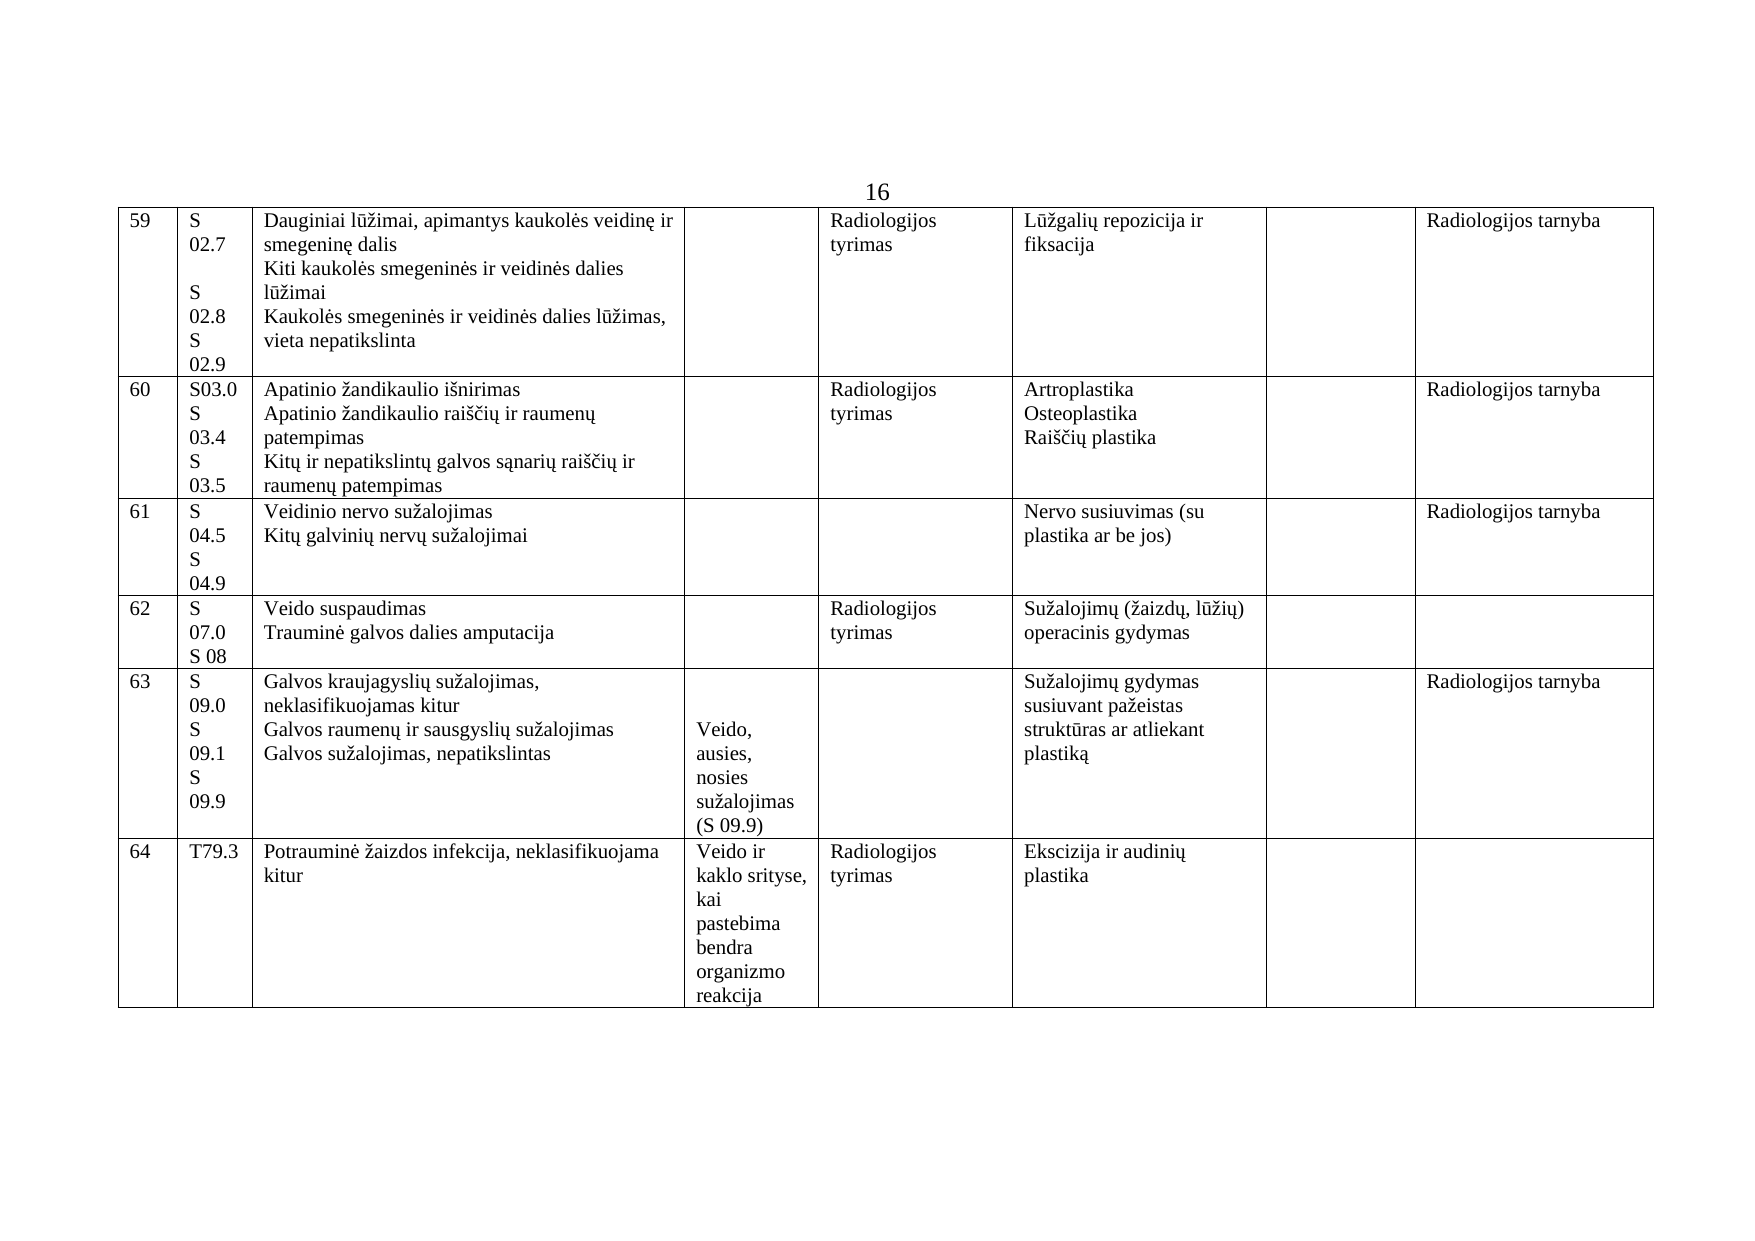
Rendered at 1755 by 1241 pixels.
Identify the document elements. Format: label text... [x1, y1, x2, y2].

table_cell S03.0 S 03.4 S 03.5 [178, 377, 252, 497]
table_cell [685, 377, 818, 497]
table_cell Potrauminė žaizdos infekcija, neklasifikuojama kitur [253, 839, 684, 1007]
table_cell [1267, 839, 1415, 1007]
table_cell 60 [119, 377, 177, 497]
table_cell [1416, 839, 1653, 1007]
table_cell Radiologijos tarnyba [1416, 377, 1653, 497]
table_cell [1267, 596, 1415, 668]
table_cell Radiologijos tyrimas [819, 839, 1012, 1007]
table_cell Veido ir kaklo srityse, kai pastebima bendra organizmo reakcija [685, 839, 818, 1007]
table_cell Lūžgalių repozicija ir fiksacija [1013, 208, 1266, 376]
table_cell [685, 499, 818, 595]
table_cell [819, 669, 1012, 837]
table_cell Veido suspaudimas Trauminė galvos dalies amputacija [253, 596, 684, 668]
table_cell Ekscizija ir audinių plastika [1013, 839, 1266, 1007]
table_cell [685, 596, 818, 668]
table_cell [1267, 208, 1415, 376]
table_cell Sužalojimų (žaizdų, lūžių) operacinis gydymas [1013, 596, 1266, 668]
table_cell [1416, 596, 1653, 668]
table_cell 59 [119, 208, 177, 376]
table_cell Radiologijos tarnyba [1416, 669, 1653, 837]
table_cell Sužalojimų gydymas susiuvant pažeistas struktūras ar atliekant plastiką [1013, 669, 1266, 837]
table_cell [819, 499, 1012, 595]
table_cell S 09.0 S 09.1 S 09.9 [178, 669, 252, 837]
table_cell 63 [119, 669, 177, 837]
table_cell Galvos kraujagyslių sužalojimas, neklasifikuojamas kitur Galvos raumenų ir sausgyslių sužalojimas Galvos sužalojimas, nepatikslintas [253, 669, 684, 837]
table_cell [1267, 669, 1415, 837]
table_cell [1267, 499, 1415, 595]
table_cell Radiologijos tyrimas [819, 208, 1012, 376]
table_cell Nervo susiuvimas (su plastika ar be jos) [1013, 499, 1266, 595]
table_cell Veido, ausies, nosies sužalojimas (S 09.9) [685, 669, 818, 837]
table_cell Radiologijos tarnyba [1416, 499, 1653, 595]
table_cell Artroplastika Osteoplastika Raiščių plastika [1013, 377, 1266, 497]
table_cell S 02.7 S 02.8 S 02.9 [178, 208, 252, 376]
table_cell T79.3 [178, 839, 252, 1007]
table_cell 64 [119, 839, 177, 1007]
table_cell Radiologijos tarnyba [1416, 208, 1653, 376]
table_cell 61 [119, 499, 177, 595]
table_cell [1267, 377, 1415, 497]
table_cell Radiologijos tyrimas [819, 596, 1012, 668]
table_cell S 07.0 S 08 [178, 596, 252, 668]
table_cell Veidinio nervo sužalojimas Kitų galvinių nervų sužalojimai [253, 499, 684, 595]
table_cell Dauginiai lūžimai, apimantys kaukolės veidinę ir smegeninę dalis Kiti kaukolės smegeninės ir veidinės dalies lūžimai Kaukolės smegeninės ir veidinės dalies lūžimas, vieta nepatikslinta [253, 208, 684, 376]
table_cell S 04.5 S 04.9 [178, 499, 252, 595]
table_cell Apatinio žandikaulio išnirimas Apatinio žandikaulio raiščių ir raumenų patempimas Kitų ir nepatikslintų galvos sąnarių raiščių ir raumenų patempimas [253, 377, 684, 497]
table_cell [685, 208, 818, 376]
table_cell 62 [119, 596, 177, 668]
table_cell Radiologijos tyrimas [819, 377, 1012, 497]
